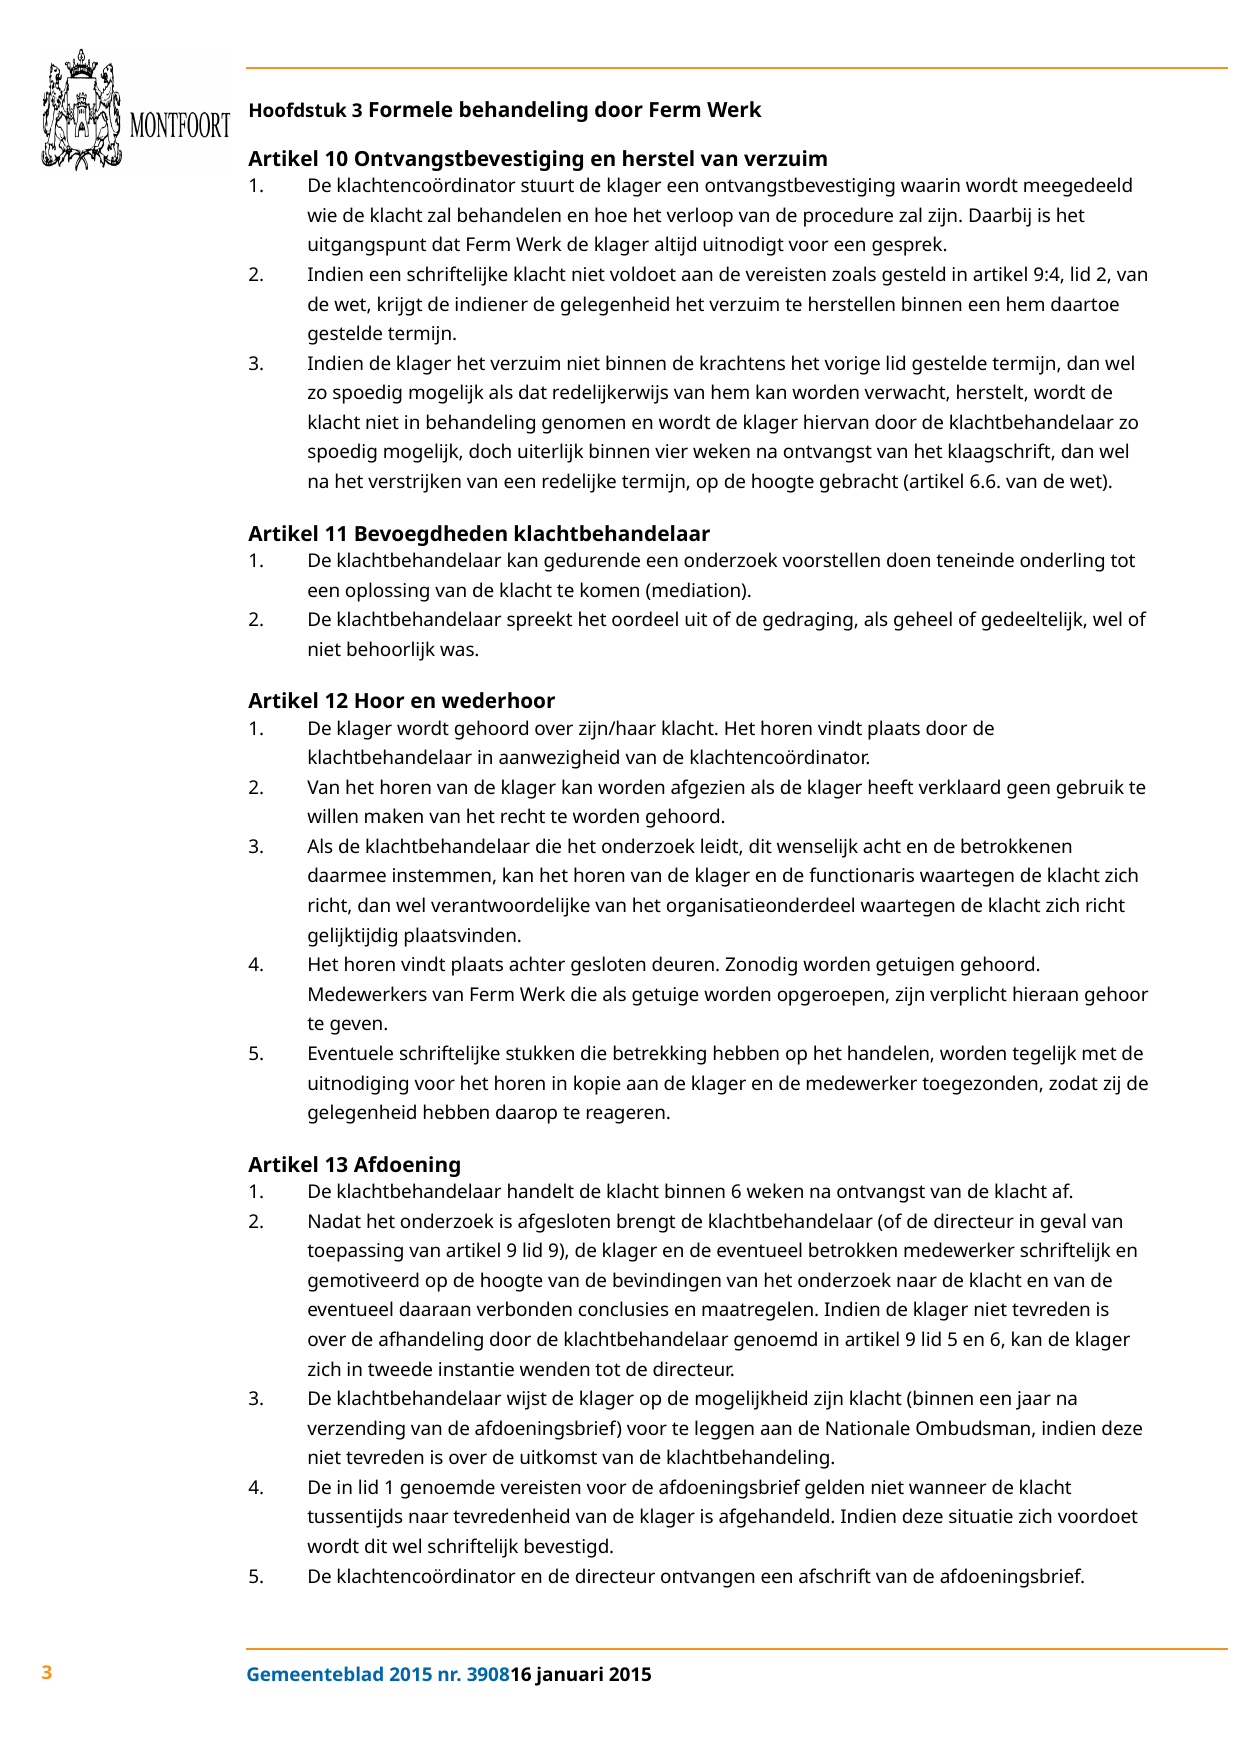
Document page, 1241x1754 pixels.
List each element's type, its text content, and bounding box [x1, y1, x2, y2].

list Eventuele schriftelijke stukken die betrekking hebben op het handelen, worden tegelijk met de uitnodiging voor het horen in kopie aan de klager en de medewerker toegezonden, zodat zij de gelegenheid hebben daarop te reageren. [248, 1040, 1152, 1125]
picture [41, 47, 231, 172]
list Van het horen van de klager kan worden afgezien als de klager heeft verklaard geen gebruik te willen maken van het recht te worden gehoord. [248, 774, 1152, 829]
list Indien een schriftelijke klacht niet voldoet aan de vereisten zoals gesteld in artikel 9:4, lid 2, van de wet, krijgt de indiener de gelegenheid het verzuim te herstellen binnen een hem daartoe gestelde termijn. [248, 261, 1152, 346]
text Artikel 12 Hoor en wederhoor [248, 686, 1152, 715]
list De klager wordt gehoord over zijn/haar klacht. Het horen vindt plaats door de klachtbehandelaar in aanwezigheid van de klachtencoördinator. [248, 715, 1152, 770]
text Artikel 10 Ontvangstbevestiging en herstel van verzuim [248, 144, 1152, 172]
list De klachtbehandelaar kan gedurende een onderzoek voorstellen doen teneinde onderling tot een oplossing van de klacht te komen (mediation). [248, 547, 1152, 602]
list De klachtbehandelaar spreekt het oordeel uit of de gedraging, als geheel of gedeeltelijk, wel of niet behoorlijk was. [248, 606, 1152, 662]
list De in lid 1 genoemde vereisten voor de afdoeningsbrief gelden niet wanneer de klacht tussentijds naar tevredenheid van de klager is afgehandeld. Indien deze situatie zich voordoet wordt dit wel schriftelijk bevestigd. [248, 1474, 1152, 1559]
text Hoofdstuk 3 Formele behandeling door Ferm Werk [248, 95, 1152, 123]
list Als de klachtbehandelaar die het onderzoek leidt, dit wenselijk acht en de betrokkenen daarmee instemmen, kan het horen van de klager en de functionaris waartegen de klacht zich richt, dan wel verantwoordelijke van het organisatieonderdeel waartegen de klacht zich richt gelijktijdig plaatsvinden. [248, 833, 1152, 948]
text Artikel 11 Bevoegdheden klachtbehandelaar [248, 519, 1152, 547]
list Het horen vindt plaats achter gesloten deuren. Zonodig worden getuigen gehoord. Medewerkers van Ferm Werk die als getuige worden opgeroepen, zijn verplicht hieraan gehoor te geven. [248, 951, 1152, 1036]
list De klachtencoördinator stuurt de klager een ontvangstbevestiging waarin wordt meegedeeld wie de klacht zal behandelen en hoe het verloop van de procedure zal zijn. Daarbij is het uitgangspunt dat Ferm Werk de klager altijd uitnodigt voor een gesprek. [248, 172, 1152, 257]
list De klachtencoördinator en de directeur ontvangen een afschrift van de afdoeningsbrief. [248, 1563, 1152, 1588]
list De klachtbehandelaar wijst de klager op de mogelijkheid zijn klacht (binnen een jaar na verzending van de afdoeningsbrief) voor te leggen aan de Nationale Ombudsman, indien deze niet tevreden is over de uitkomst van de klachtbehandeling. [248, 1385, 1152, 1470]
list Indien de klager het verzuim niet binnen de krachtens het vorige lid gestelde termijn, dan wel zo spoedig mogelijk als dat redelijkerwijs van hem kan worden verwacht, herstelt, wordt de klacht niet in behandeling genomen en wordt de klager hiervan door de klachtbehandelaar zo spoedig mogelijk, doch uiterlijk binnen vier weken na ontvangst van het klaagschrift, dan wel na het verstrijken van een redelijke termijn, op de hoogte gebracht (artikel 6.6. van de wet). [248, 350, 1152, 494]
text Artikel 13 Afdoening [248, 1150, 1152, 1178]
list Nadat het onderzoek is afgesloten brengt de klachtbehandelaar (of de directeur in geval van toepassing van artikel 9 lid 9), de klager en de eventueel betrokken medewerker schriftelijk en gemotiveerd op de hoogte van de bevindingen van het onderzoek naar de klacht en van de eventueel daaraan verbonden conclusies en maatregelen. Indien de klager niet tevreden is over de afhandeling door de klachtbehandelaar genoemd in artikel 9 lid 5 en 6, kan de klager zich in tweede instantie wenden tot de directeur. [248, 1208, 1152, 1381]
list De klachtbehandelaar handelt de klacht binnen 6 weken na ontvangst van de klacht af. [248, 1178, 1152, 1204]
